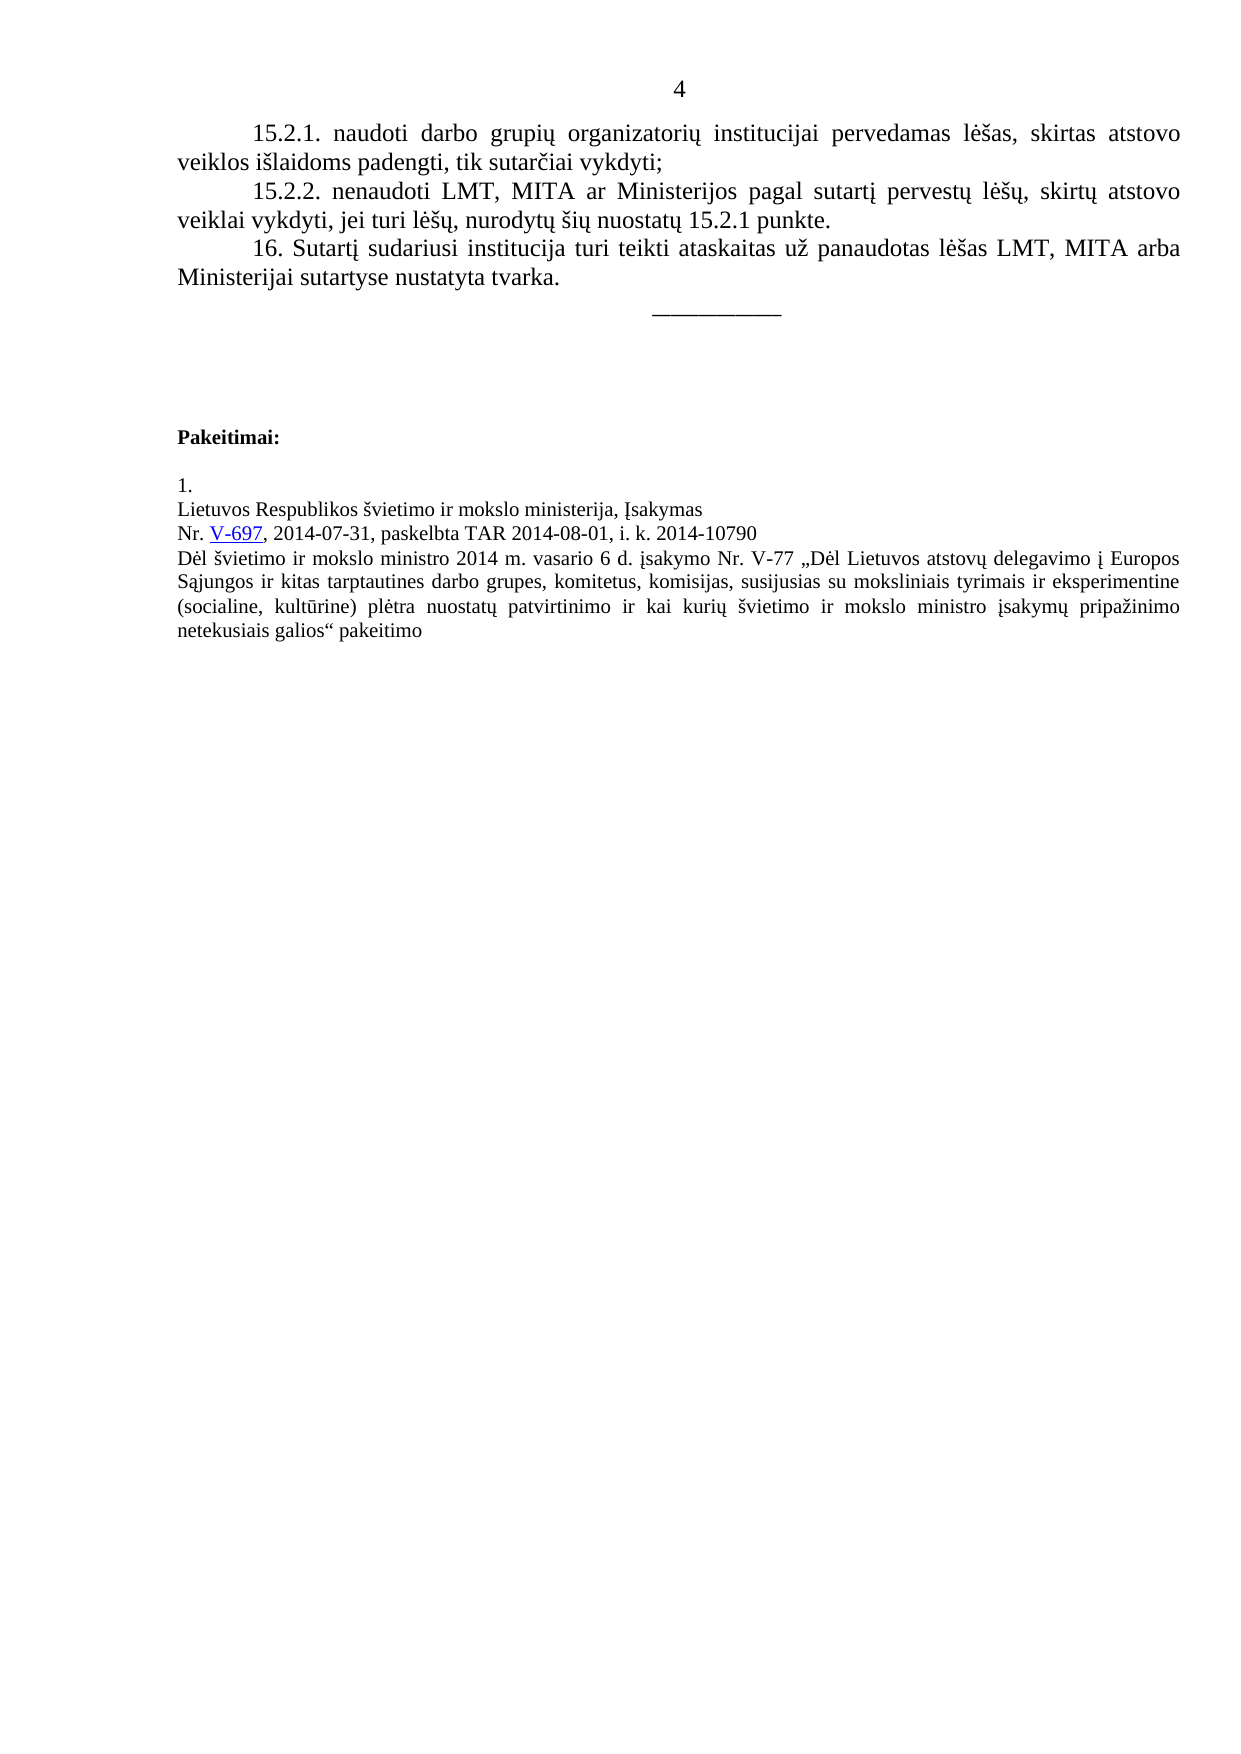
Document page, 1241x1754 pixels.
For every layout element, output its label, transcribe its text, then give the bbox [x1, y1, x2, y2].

text 16. Sutartį sudariusi institucija turi teikti ataskaitas už panaudotas lėšas LMT, MITA arba Ministerijai sutartyse nustatyta tvarka. [177, 233, 1182, 291]
text 15.2.2. nenaudoti LMT, MITA ar Ministerijos pagal sutartį pervestų lėšų, skirtų atstovo veiklai vykdyti, jei turi lėšų, nurodytų šių nuostatų 15.2.1 punkte. [177, 176, 1182, 233]
text ______________ [177, 291, 1182, 319]
text Lietuvos Respublikos švietimo ir mokslo ministerija, Įsakymas [177, 497, 1182, 521]
text Nr. V-697, 2014-07-31, paskelbta TAR 2014-08-01, i. k. 2014-10790 [177, 521, 1182, 545]
text Pakeitimai: [177, 425, 1182, 449]
text Dėl švietimo ir mokslo ministro 2014 m. vasario 6 d. įsakymo Nr. V-77 „Dėl Lietuvos atstovų delegavimo į Europos Sąjungos ir kitas tarptautines darbo grupes, komitetus, komisijas, susijusias su moksliniais tyrimais ir eksperimentine (socialine, kultūrine) plėtra nuostatų patvirtinimo ir kai kurių švietimo ir mokslo ministro įsakymų pripažinimo netekusiais galios“ pakeitimo [177, 545, 1182, 642]
text 15.2.1. naudoti darbo grupių organizatorių institucijai pervedamas lėšas, skirtas atstovo veiklos išlaidoms padengti, tik sutarčiai vykdyti; [177, 118, 1182, 176]
text 1. [177, 473, 1182, 497]
